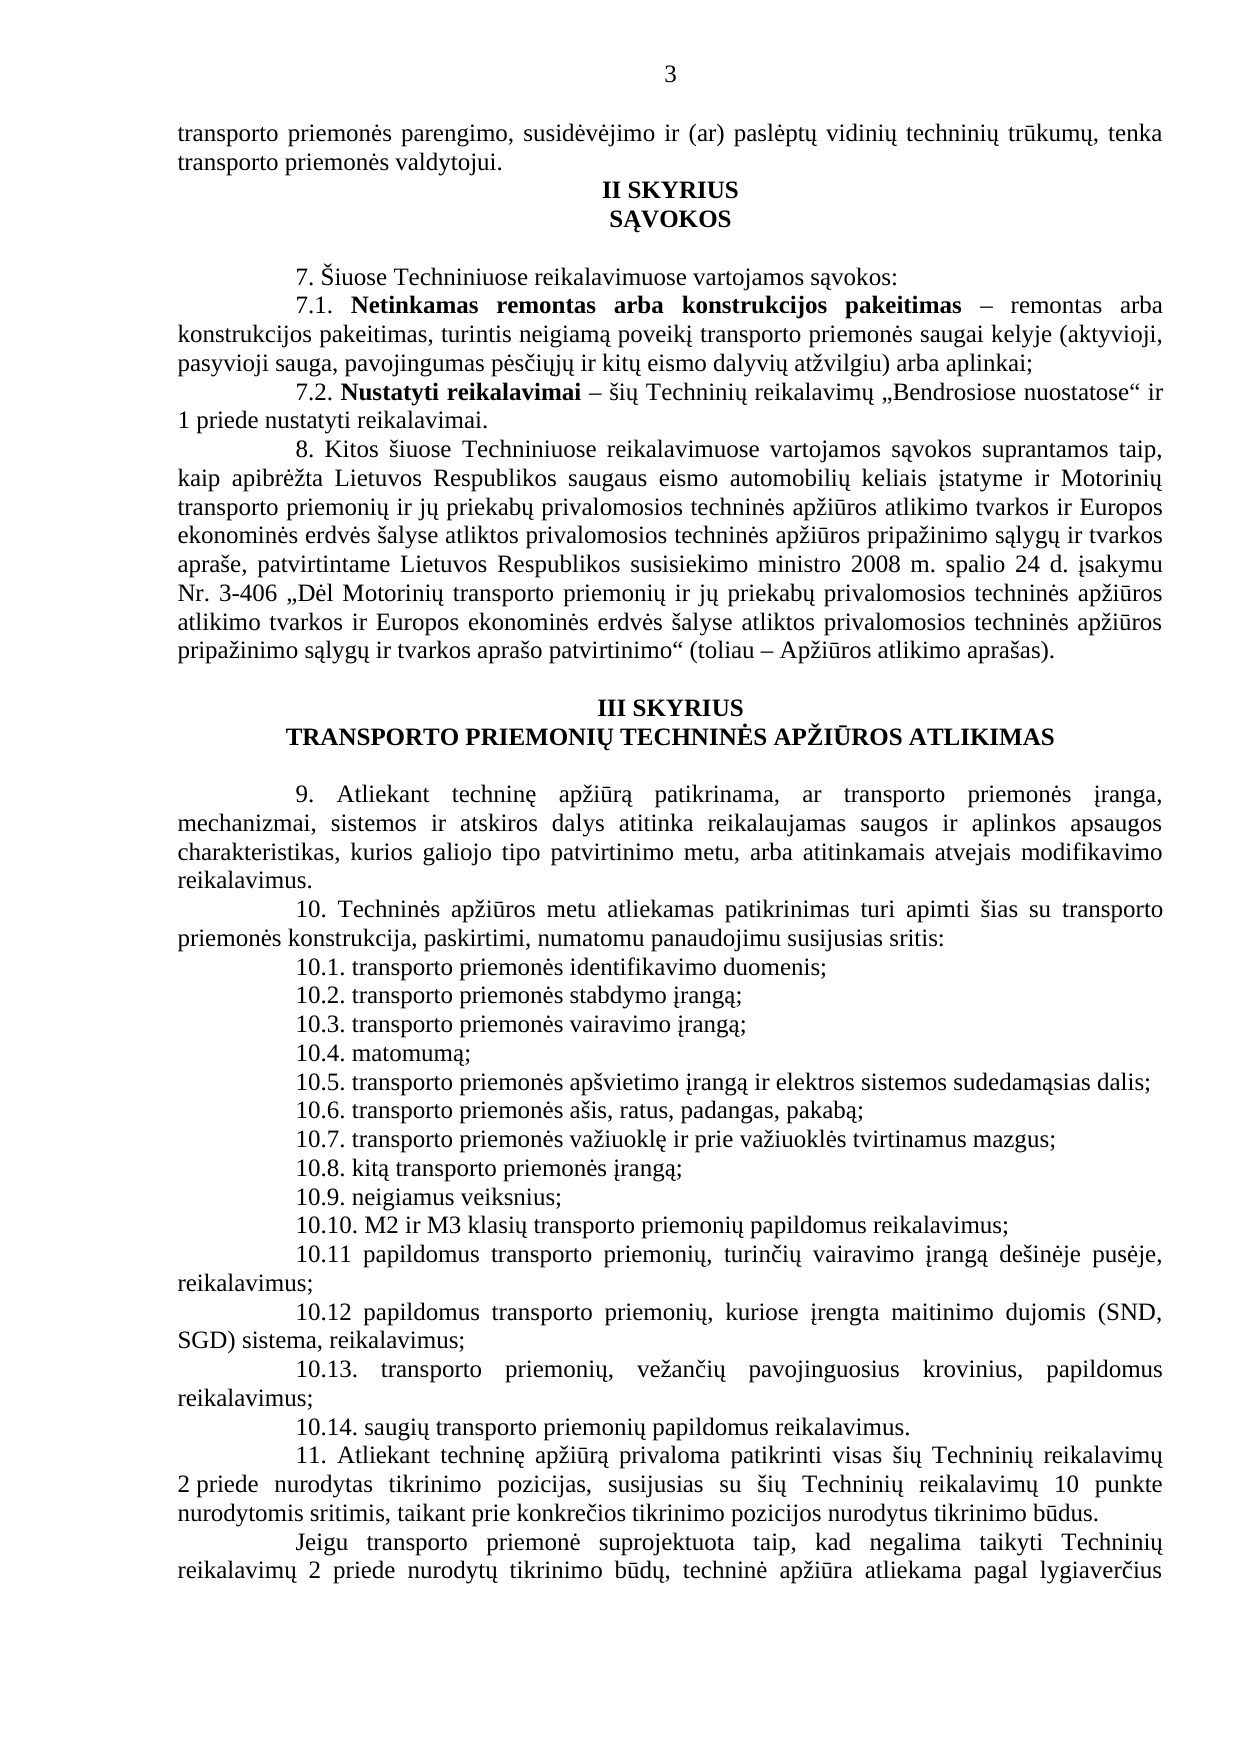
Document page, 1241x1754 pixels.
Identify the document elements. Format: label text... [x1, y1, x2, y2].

text 10. Techninės apžiūros metu atliekamas patikrinimas turi apimti šias su transporto priemonės konstrukcija, paskirtimi, numatomu panaudojimu susijusias sritis: [177, 894, 1163, 952]
text 7.1. Netinkamas remontas arba konstrukcijos pakeitimas – remontas arba konstrukcijos pakeitimas, turintis neigiamą poveikį transporto priemonės saugai kelyje (aktyvioji, pasyvioji sauga, pavojingumas pėsčiųjų ir kitų eismo dalyvių atžvilgiu) arba aplinkai; [177, 291, 1163, 377]
text 10.14. saugių transporto priemonių papildomus reikalavimus. [177, 1412, 1163, 1441]
text 10.1. transporto priemonės identifikavimo duomenis; [177, 952, 1163, 981]
text 9. Atliekant techninę apžiūrą patikrinama, ar transporto priemonės įranga, mechanizmai, sistemos ir atskiros dalys atitinka reikalaujamas saugos ir aplinkos apsaugos charakteristikas, kurios galiojo tipo patvirtinimo metu, arba atitinkamais atvejais modifikavimo reikalavimus. [177, 779, 1163, 894]
text SĄVOKOS [177, 204, 1163, 233]
text 10.13. transporto priemonių, vežančių pavojinguosius krovinius, papildomus reikalavimus; [177, 1354, 1163, 1412]
text 11. Atliekant techninę apžiūrą privaloma patikrinti visas šių Techninių reikalavimų 2 priede nurodytas tikrinimo pozicijas, susijusias su šių Techninių reikalavimų 10 punkte nurodytomis sritimis, taikant prie konkrečios tikrinimo pozicijos nurodytus tikrinimo būdus. [177, 1441, 1163, 1527]
text 10.8. kitą transporto priemonės įrangą; [177, 1153, 1163, 1182]
text 10.3. transporto priemonės vairavimo įrangą; [177, 1009, 1163, 1038]
text transporto priemonės parengimo, susidėvėjimo ir (ar) paslėptų vidinių techninių trūkumų, tenka transporto priemonės valdytojui. [177, 118, 1163, 176]
text II SKYRIUS [177, 176, 1163, 204]
text 10.12 papildomus transporto priemonių, kuriose įrengta maitinimo dujomis (SND, SGD) sistema, reikalavimus; [177, 1297, 1163, 1354]
text Jeigu transporto priemonė suprojektuota taip, kad negalima taikyti Techninių reikalavimų 2 priede nurodytų tikrinimo būdų, techninė apžiūra atliekama pagal lygiaverčius [177, 1527, 1163, 1584]
text 10.5. transporto priemonės apšvietimo įrangą ir elektros sistemos sudedamąsias dalis; [177, 1067, 1163, 1096]
text III SKYRIUS [177, 693, 1163, 722]
text 10.4. matomumą; [177, 1038, 1163, 1067]
text 7.2. Nustatyti reikalavimai – šių Techninių reikalavimų „Bendrosiose nuostatose“ ir 1 priede nustatyti reikalavimai. [177, 377, 1163, 434]
text 10.10. M2 ir M3 klasių transporto priemonių papildomus reikalavimus; [177, 1211, 1163, 1239]
text 10.2. transporto priemonės stabdymo įrangą; [177, 981, 1163, 1009]
text 10.6. transporto priemonės ašis, ratus, padangas, pakabą; [177, 1096, 1163, 1124]
text 10.7. transporto priemonės važiuoklę ir prie važiuoklės tvirtinamus mazgus; [177, 1124, 1163, 1153]
text 10.11 papildomus transporto priemonių, turinčių vairavimo įrangą dešinėje pusėje, reikalavimus; [177, 1239, 1163, 1297]
text 7. Šiuose Techniniuose reikalavimuose vartojamos sąvokos: [177, 262, 1163, 291]
text 10.9. neigiamus veiksnius; [177, 1182, 1163, 1211]
text 8. Kitos šiuose Techniniuose reikalavimuose vartojamos sąvokos suprantamos taip, kaip apibrėžta Lietuvos Respublikos saugaus eismo automobilių keliais įstatyme ir Motorinių transporto priemonių ir jų priekabų privalomosios techninės apžiūros atlikimo tvarkos ir Europos ekonominės erdvės šalyse atliktos privalomosios techninės apžiūros pripažinimo sąlygų ir tvarkos apraše, patvirtintame Lietuvos Respublikos susisiekimo ministro 2008 m. spalio 24 d. įsakymu Nr. 3-406 „Dėl Motorinių transporto priemonių ir jų priekabų privalomosios techninės apžiūros atlikimo tvarkos ir Europos ekonominės erdvės šalyse atliktos privalomosios techninės apžiūros pripažinimo sąlygų ir tvarkos aprašo patvirtinimo“ (toliau – Apžiūros atlikimo aprašas). [177, 434, 1163, 664]
text TRANSPORTO PRIEMONIŲ TECHNINĖS APŽIŪROS ATLIKIMAS [177, 722, 1163, 751]
